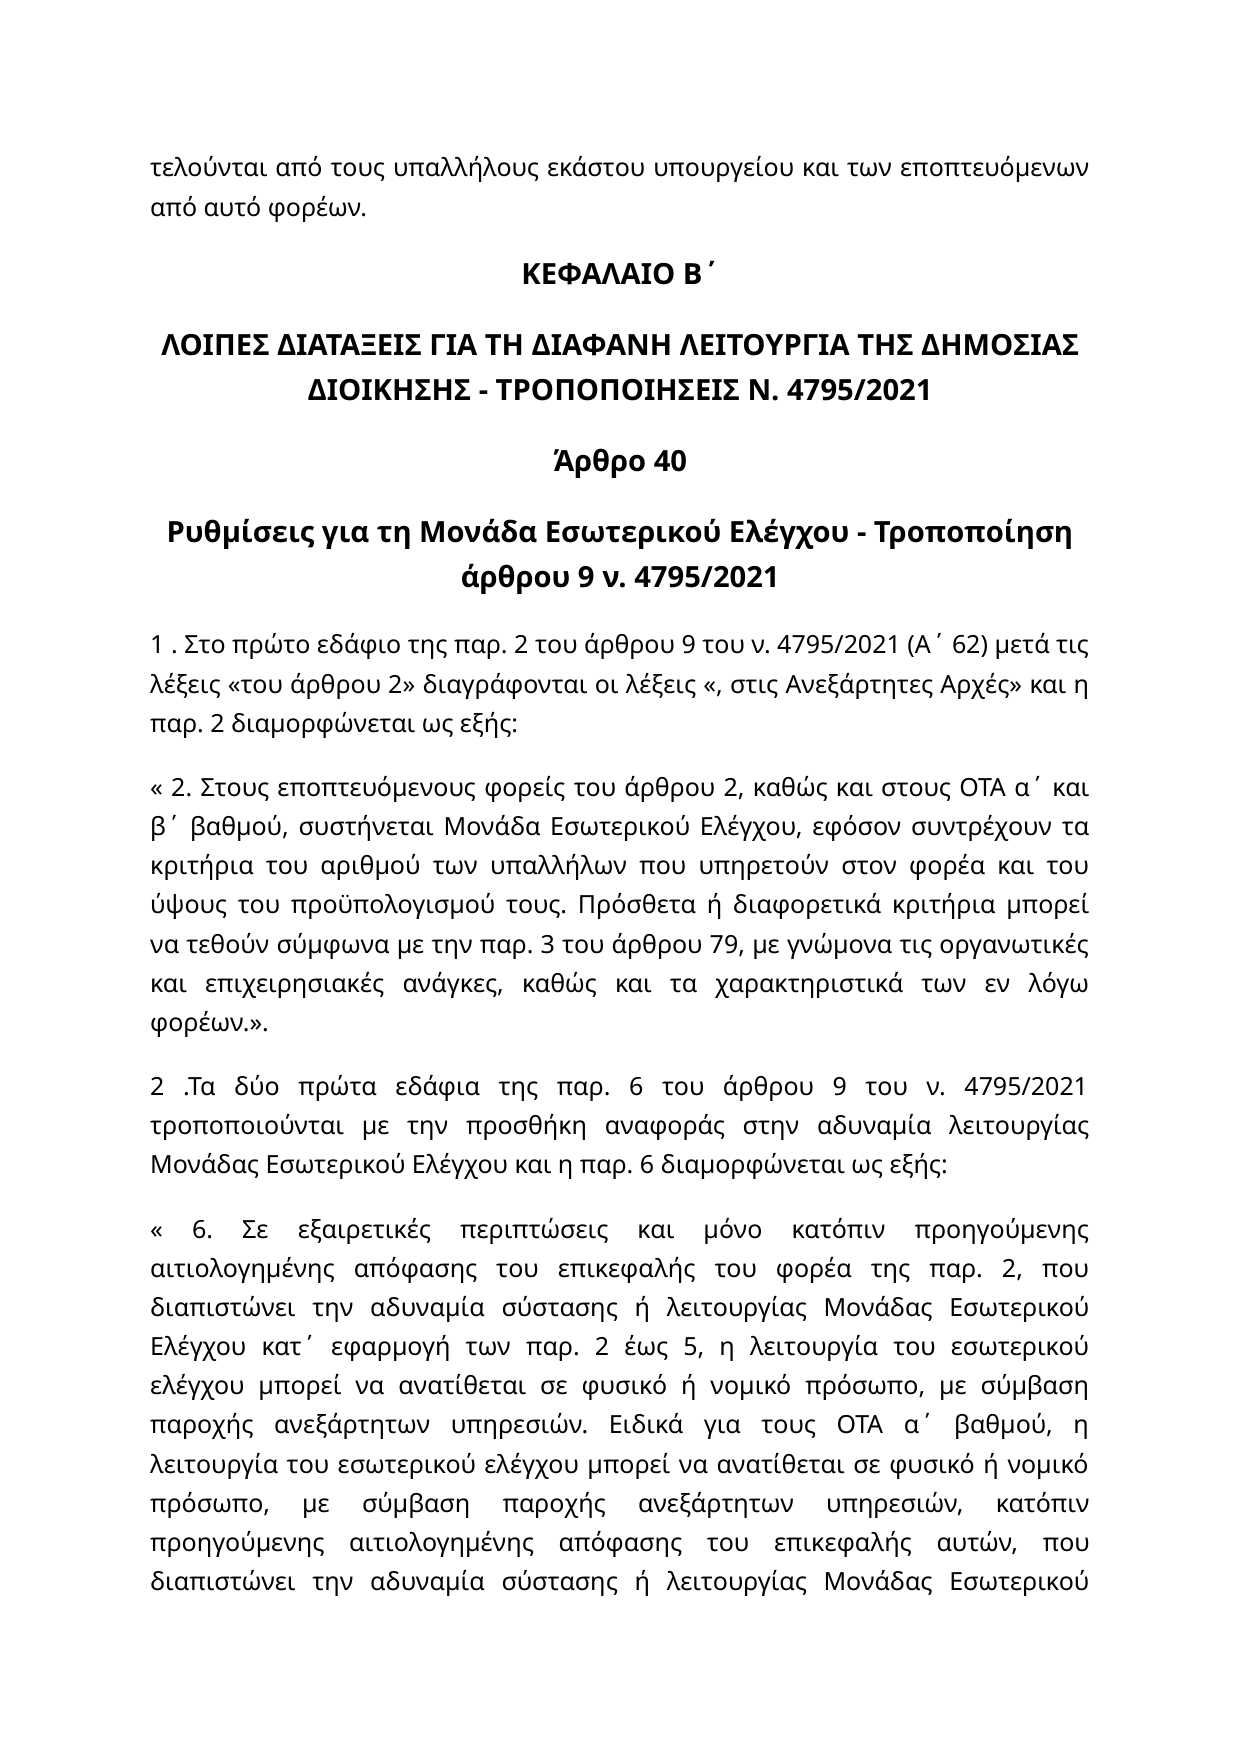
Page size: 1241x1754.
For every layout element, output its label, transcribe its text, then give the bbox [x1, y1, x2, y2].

text « 6. Σε εξαιρετικές περιπτώσεις και μόνο κατόπιν προηγούμενης αιτιολογημένης απόφασης του επικεφαλής του φορέα της παρ. 2, που διαπιστώνει την αδυναμία σύστασης ή λειτουργίας Μονάδας Εσωτερικού Ελέγχου κατ΄ εφαρμογή των παρ. 2 έως 5, η λειτουργία του εσωτερικού ελέγχου μπορεί να ανατίθεται σε φυσικό ή νομικό πρόσωπο, με σύμβαση παροχής ανεξάρτητων υπηρεσιών. Ειδικά για τους ΟΤΑ α΄ βαθμού, η λειτουργία του εσωτερικού ελέγχου μπορεί να ανατίθεται σε φυσικό ή νομικό πρόσωπο, με σύμβαση παροχής ανεξάρτητων υπηρεσιών, κατόπιν προηγούμενης αιτιολογημένης απόφασης του επικεφαλής αυτών, που διαπιστώνει την αδυναμία σύστασης ή λειτουργίας Μονάδας Εσωτερικού [150, 1211, 1090, 1598]
subtitle Ρυθμίσεις για τη Μονάδα Εσωτερικού Ελέγχου - Τροποποίηση άρθρου 9 ν. 4795/2021 [150, 511, 1090, 596]
text 1 . Στο πρώτο εδάφιο της παρ. 2 του άρθρου 9 του ν. 4795/2021 (Α΄ 62) μετά τις λέξεις «του άρθρου 2» διαγράφονται οι λέξεις «, στις Ανεξάρτητες Αρχές» και η παρ. 2 διαμορφώνεται ως εξής: [150, 627, 1090, 739]
text τελούνται από τους υπαλλήλους εκάστου υπουργείου και των εποπτευόμενων από αυτό φορέων. [150, 150, 1090, 223]
subtitle ΛΟΙΠΕΣ ΔΙΑΤΑΞΕΙΣ ΓΙΑ ΤΗ ΔΙΑΦΑΝΗ ΛΕΙΤΟΥΡΓΙΑ ΤΗΣ ΔΗΜΟΣΙΑΣ ΔΙΟΙΚΗΣΗΣ - ΤΡΟΠΟΠΟΙΗΣΕΙΣ Ν. 4795/2021 [150, 324, 1090, 409]
subtitle ΚΕΦΑΛΑΙΟ Β΄ [150, 253, 1090, 293]
text « 2. Στους εποπτευόμενους φορείς του άρθρου 2, καθώς και στους ΟΤΑ α΄ και β΄ βαθμού, συστήνεται Μονάδα Εσωτερικού Ελέγχου, εφόσον συντρέχουν τα κριτήρια του αριθμού των υπαλλήλων που υπηρετούν στον φορέα και του ύψους του προϋπολογισμού τους. Πρόσθετα ή διαφορετικά κριτήρια μπορεί να τεθούν σύμφωνα με την παρ. 3 του άρθρου 79, με γνώμονα τις οργανωτικές και επιχειρησιακές ανάγκες, καθώς και τα χαρακτηριστικά των εν λόγω φορέων.». [150, 769, 1090, 1039]
text 2 .Τα δύο πρώτα εδάφια της παρ. 6 του άρθρου 9 του ν. 4795/2021 τροποποιούνται με την προσθήκη αναφοράς στην αδυναμία λειτουργίας Μονάδας Εσωτερικού Ελέγχου και η παρ. 6 διαμορφώνεται ως εξής: [150, 1069, 1090, 1181]
subtitle Άρθρο 40 [150, 440, 1090, 480]
